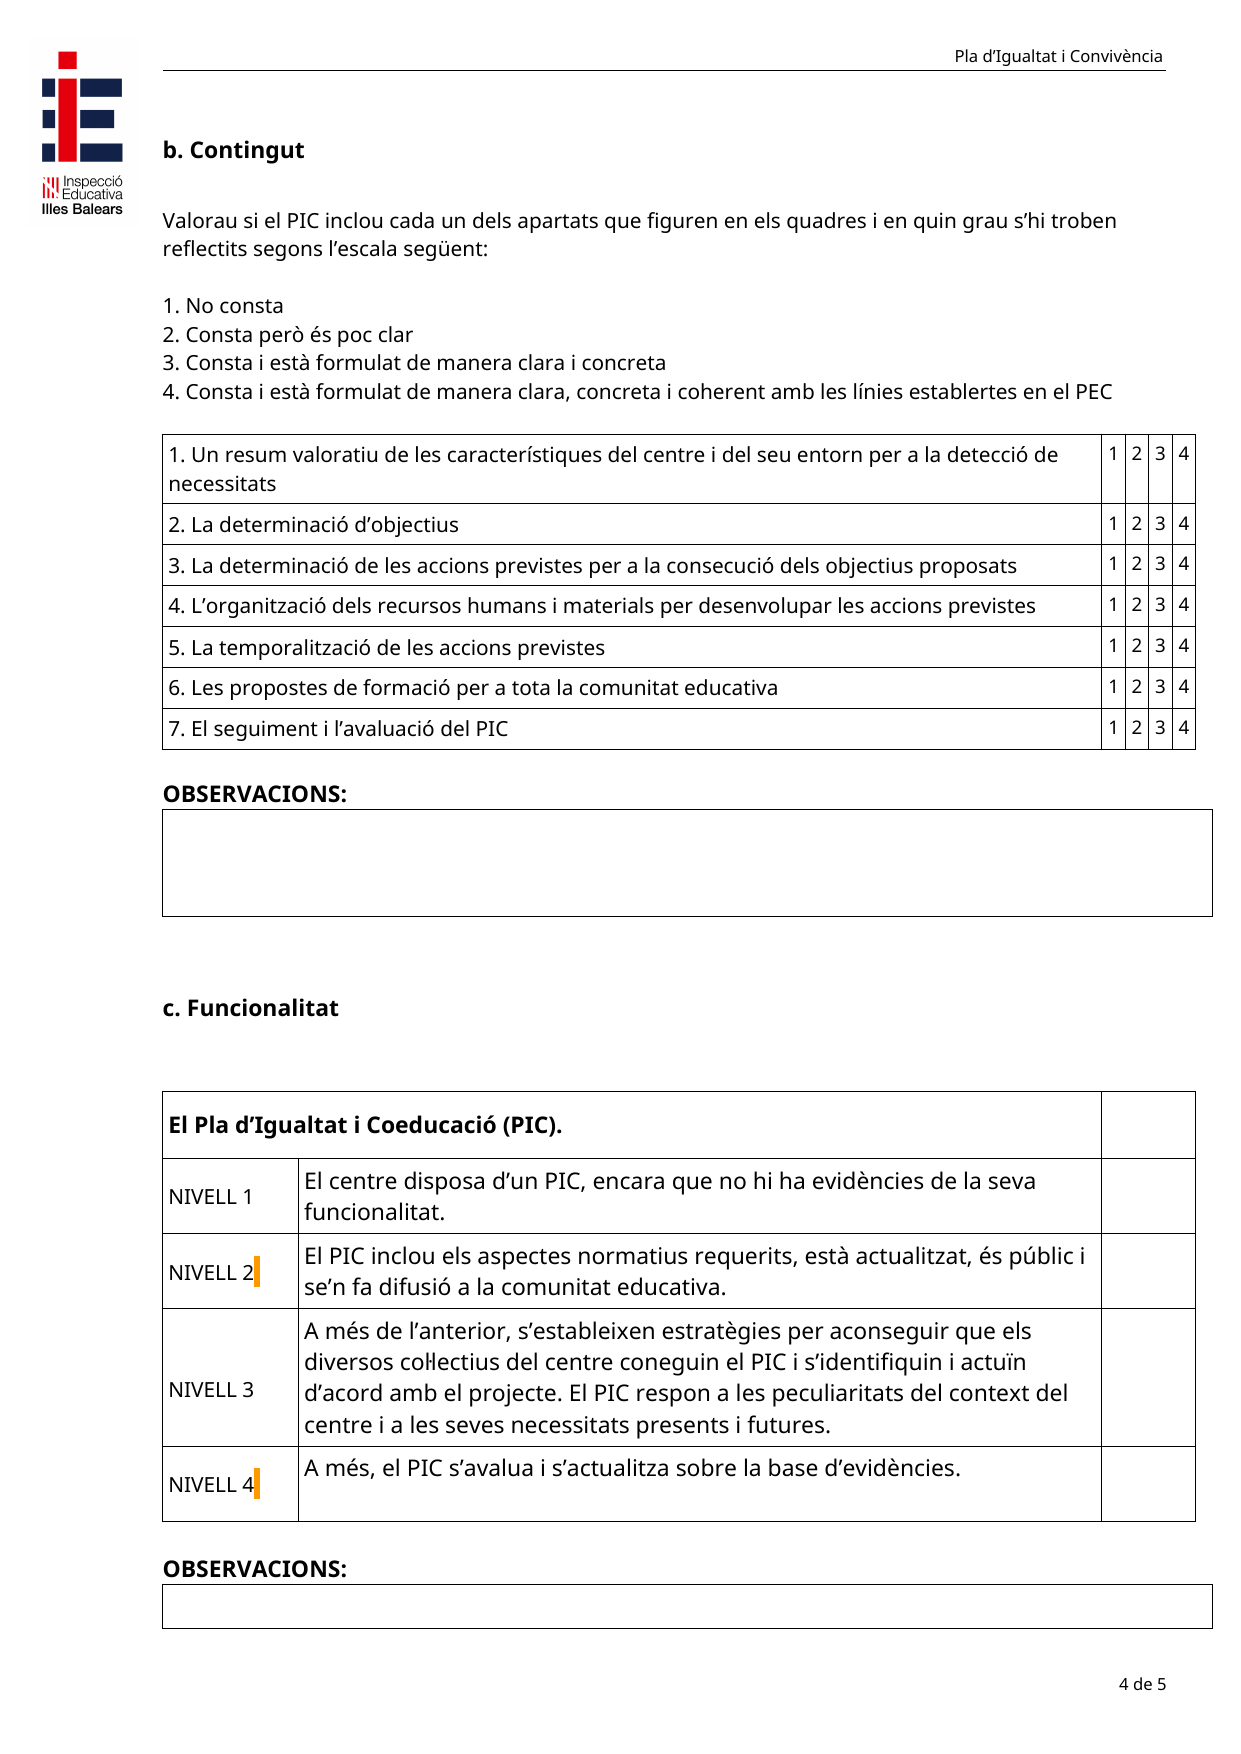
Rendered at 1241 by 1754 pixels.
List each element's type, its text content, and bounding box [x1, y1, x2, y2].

subtitle b. Contingut [162, 134, 1166, 165]
text Valorau si el PIC inclou cada un dels apartats que figuren en els quadres i en quin grau s’hi troben reflectits segons l’escala següent: [162, 206, 1166, 263]
table_cell 3 [1149, 627, 1172, 667]
text 1. No consta [162, 291, 1166, 320]
table_header [163, 1585, 1212, 1628]
table_cell 3 [1149, 586, 1172, 626]
table_cell NIVELL 4 [163, 1447, 298, 1521]
table_cell 2. La determinació d’objectius [163, 504, 1101, 544]
table_cell [1102, 1447, 1195, 1521]
table_cell 2 [1126, 668, 1148, 708]
text OBSERVACIONS: [162, 778, 1166, 809]
table_cell [1102, 1309, 1195, 1446]
table_cell 3 [1149, 709, 1172, 749]
table_cell 4 [1173, 545, 1195, 585]
table_cell 2 [1126, 504, 1148, 544]
table_header 1 [1102, 435, 1125, 503]
table_cell 2 [1126, 627, 1148, 667]
text 3. Consta i està formulat de manera clara i concreta [162, 348, 1166, 377]
picture [26, 38, 139, 228]
table_cell 6. Les propostes de formació per a tota la comunitat educativa [163, 668, 1101, 708]
table_cell 3 [1149, 545, 1172, 585]
table_header 2 [1126, 435, 1148, 503]
table_cell 4. L’organització dels recursos humans i materials per desenvolupar les accions previstes [163, 586, 1101, 626]
table_cell 4 [1173, 627, 1195, 667]
table_cell El PIC inclou els aspectes normatius requerits, està actualitzat, és públic i se’n fa difusió a la comunitat educativa. [299, 1234, 1101, 1308]
subtitle c. Funcionalitat [162, 992, 1166, 1023]
text OBSERVACIONS: [162, 1553, 1166, 1584]
table_cell 4 [1173, 586, 1195, 626]
table_cell 2 [1126, 709, 1148, 749]
text 4. Consta i està formulat de manera clara, concreta i coherent amb les línies establertes en el PEC [162, 377, 1166, 405]
table_cell 4 [1173, 709, 1195, 749]
table_cell NIVELL 1 [163, 1159, 298, 1233]
table_header [1102, 1092, 1195, 1158]
table_cell 1 [1102, 504, 1125, 544]
table_cell A més de l’anterior, s’estableixen estratègies per aconseguir que els diversos col·lectius del centre coneguin el PIC i s’identifiquin i actuïn d’acord amb el projecte. El PIC respon a les peculiaritats del context del centre i a les seves necessitats presents i futures. [299, 1309, 1101, 1446]
table_header 4 [1173, 435, 1195, 503]
table_cell 2 [1126, 586, 1148, 626]
table_cell 2 [1126, 545, 1148, 585]
text 2. Consta però és poc clar [162, 320, 1166, 348]
table_cell 7. El seguiment i l’avaluació del PIC [163, 709, 1101, 749]
table_cell 3 [1149, 668, 1172, 708]
table_header 1. Un resum valoratiu de les característiques del centre i del seu entorn per a la detecció de necessitats [163, 435, 1101, 503]
table_cell 1 [1102, 545, 1125, 585]
table_cell 1 [1102, 627, 1125, 667]
table_cell 3 [1149, 504, 1172, 544]
table_cell A més, el PIC s’avalua i s’actualitza sobre la base d’evidències. [299, 1447, 1101, 1521]
table_header 3 [1149, 435, 1172, 503]
table_cell 3. La determinació de les accions previstes per a la consecució dels objectius proposats [163, 545, 1101, 585]
table_cell 5. La temporalització de les accions previstes [163, 627, 1101, 667]
table_cell 1 [1102, 586, 1125, 626]
table_cell [1102, 1234, 1195, 1308]
table_cell 1 [1102, 709, 1125, 749]
table_cell NIVELL 2 [163, 1234, 298, 1308]
table_cell 4 [1173, 668, 1195, 708]
table_cell [1102, 1159, 1195, 1233]
table_cell 1 [1102, 668, 1125, 708]
table_cell 4 [1173, 504, 1195, 544]
table_cell NIVELL 3 [163, 1309, 298, 1446]
table_header El Pla d’Igualtat i Coeducació (PIC). [163, 1092, 1101, 1158]
table_cell El centre disposa d’un PIC, encara que no hi ha evidències de la seva funcionalitat. [299, 1159, 1101, 1233]
table_header [163, 810, 1212, 916]
